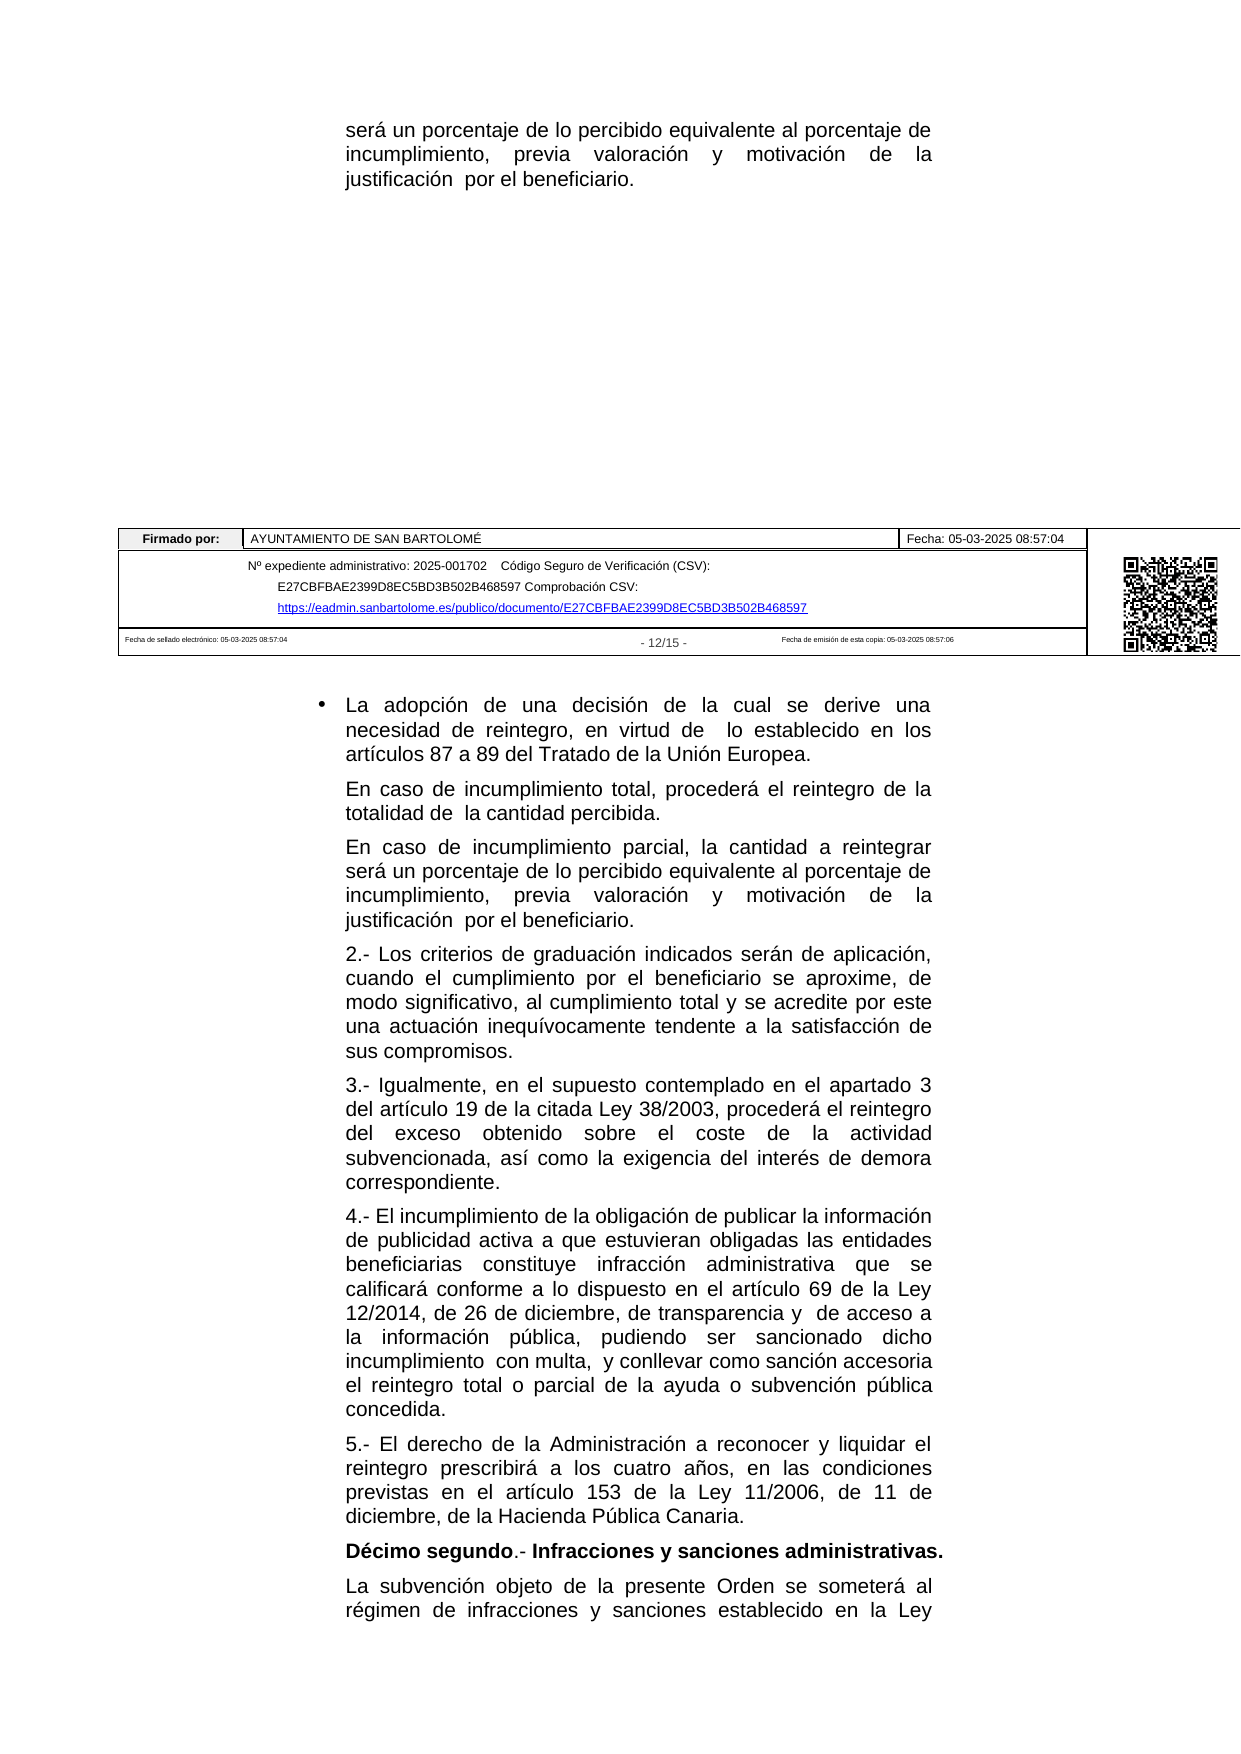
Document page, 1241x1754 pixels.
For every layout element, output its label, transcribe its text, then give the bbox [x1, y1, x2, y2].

list La adopción de una decisión de la cual se derive una necesidad de reintegro, en virtud de lo establecido en los artículos 87 a 89 del Tratado de la Unión Europea. [318, 693, 932, 766]
text En caso de incumplimiento total, procederá el reintegro de la totalidad de la cantidad percibida. [345, 776, 932, 824]
table_cell Fecha de sellado electrónico: 05-03-2025 08:57:04 - 12/15 - Fecha de emisión de esta copia: 05-03-2025 08:57:06 [119, 629, 1086, 655]
table_header Firmado por: [119, 529, 242, 546]
text 5.- El derecho de la Administración a reconocer y liquidar el reintegro prescribirá a los cuatro años, en las condiciones previstas en el artículo 153 de la Ley 11/2006, de 11 de diciembre, de la Hacienda Pública Canaria. [345, 1432, 932, 1528]
text 3.- Igualmente, en el supuesto contemplado en el apartado 3 del artículo 19 de la citada Ley 38/2003, procederá el reintegro del exceso obtenido sobre el coste de la actividad subvencionada, así como la exigencia del interés de demora correspondiente. [345, 1073, 932, 1193]
table_header Fecha: 05-03-2025 08:57:04 [900, 529, 1086, 548]
table_header AYUNTAMIENTO DE SAN BARTOLOMÉ [244, 529, 898, 548]
text Décimo segundo.- Infracciones y sanciones administrativas. [345, 1538, 1122, 1562]
text 4.- El incumplimiento de la obligación de publicar la información de publicidad activa a que estuvieran obligadas las entidades beneficiarias constituye infracción administrativa que se calificará conforme a lo dispuesto en el artículo 69 de la Ley 12/2014, de 26 de diciembre, de transparencia y de acceso a la información pública, pudiendo ser sancionado dicho incumplimiento con multa, y conllevar como sanción accesoria el reintegro total o parcial de la ayuda o subvención pública concedida. [345, 1204, 932, 1421]
text La subvención objeto de la presente Orden se someterá al régimen de infracciones y sanciones establecido en la Ley [345, 1573, 933, 1622]
table_header [1088, 529, 1240, 655]
text En caso de incumplimiento parcial, la cantidad a reintegrar será un porcentaje de lo percibido equivalente al porcentaje de incumplimiento, previa valoración y motivación de la justificación por el beneficiario. [345, 835, 932, 931]
table_cell Nº expediente administrativo: 2025-001702 Código Seguro de Verificación (CSV): E27CBFBAE2399D8EC5BD3B502B468597 Comprobación CSV: https://eadmin.sanbartolome.es/publico/documento/E27CBFBAE2399D8EC5BD3B502B468597 [119, 551, 1086, 627]
text será un porcentaje de lo percibido equivalente al porcentaje de incumplimiento, previa valoración y motivación de la justificación por el beneficiario. [345, 118, 932, 190]
text 2.- Los criterios de graduación indicados serán de aplicación, cuando el cumplimiento por el beneficiario se aproxime, de modo significativo, al cumplimiento total y se acredite por este una actuación inequívocamente tendente a la satisfacción de sus compromisos. [345, 942, 932, 1062]
